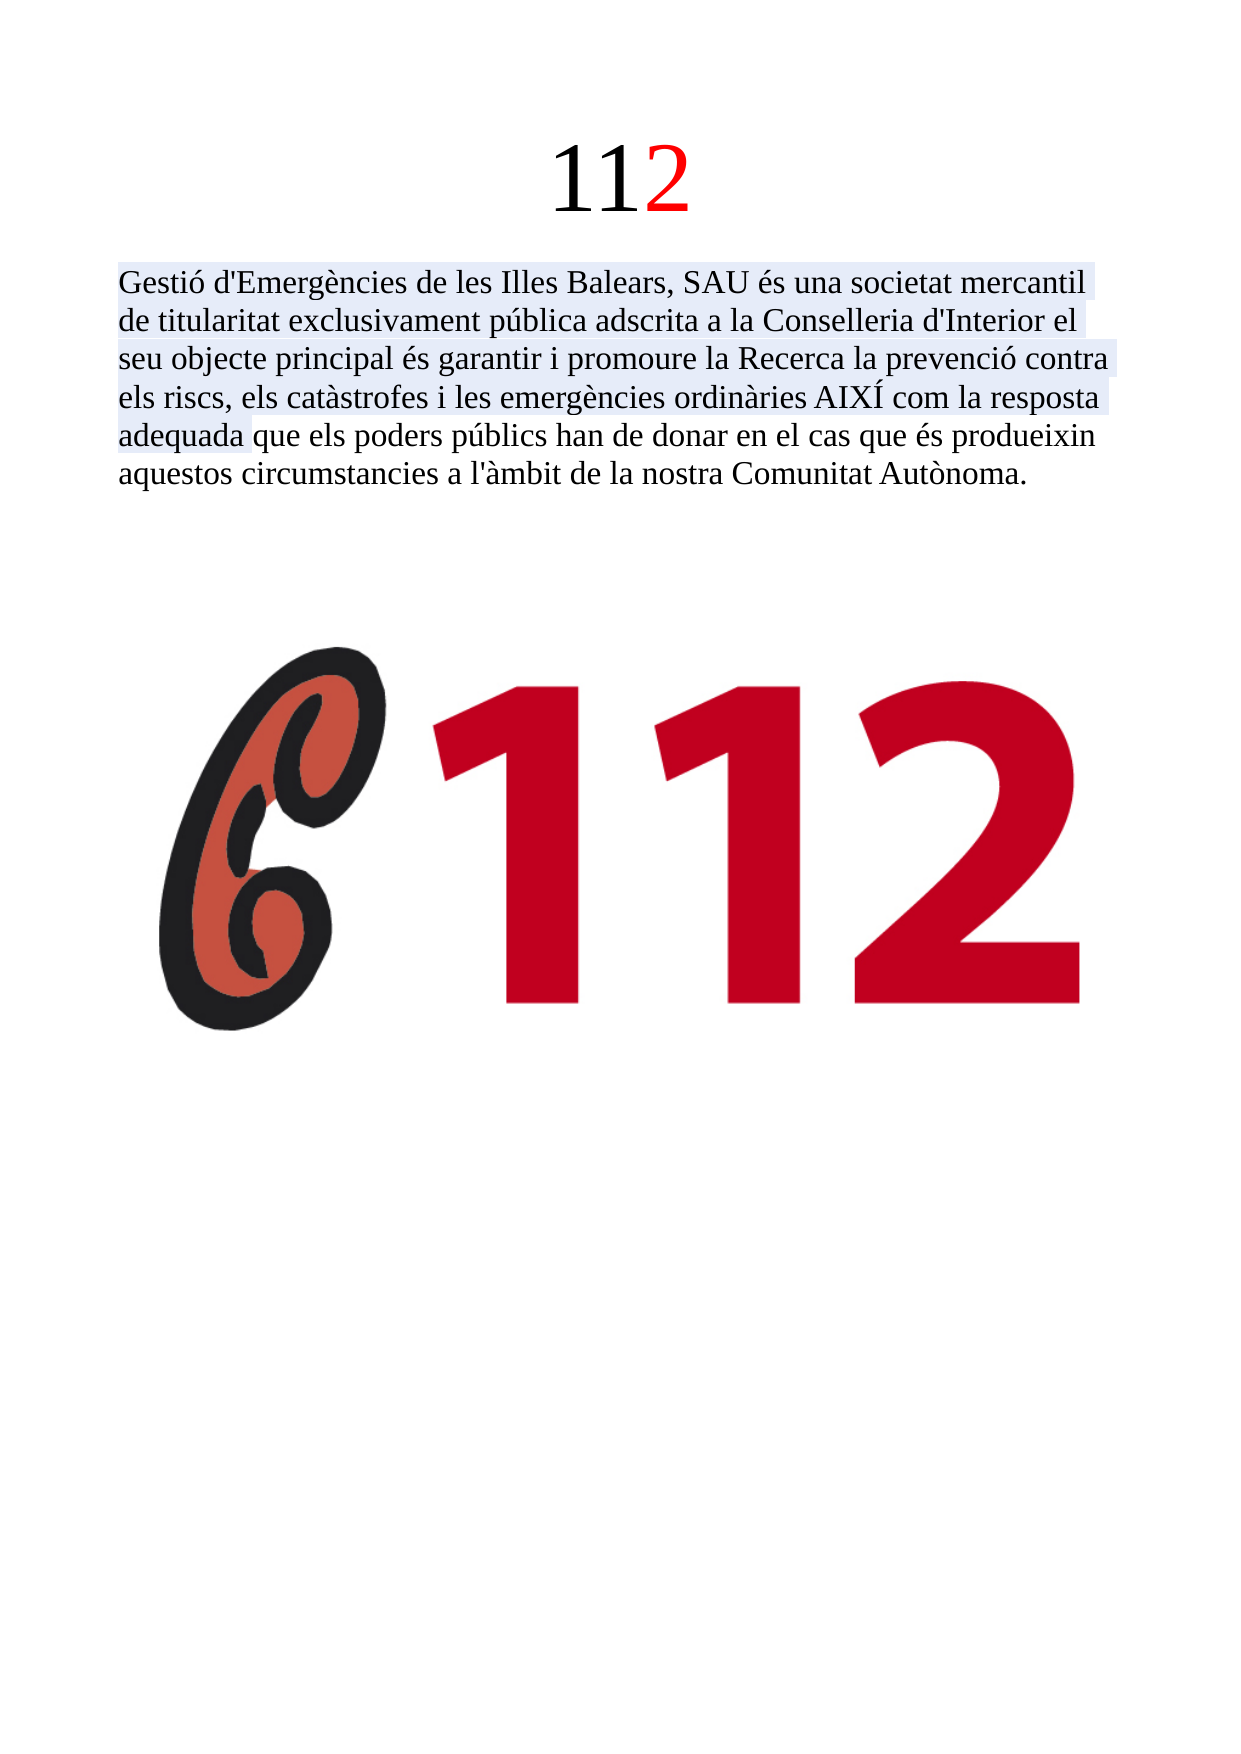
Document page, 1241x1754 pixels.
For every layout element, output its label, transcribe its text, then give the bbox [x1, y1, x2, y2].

text 112 [118, 118, 1122, 233]
text Gestió d'Emergències de les Illes Balears, SAU és una societat mercantil de titularitat exclusivament pública adscrita a la Conselleria d'Interior el seu objecte principal és garantir i promoure la Recerca la prevenció contra els riscs, els catàstrofes i les emergències ordinàries AIXÍ com la resposta adequada que els poders públics han de donar en el cas que és produeixin aquestos circumstancies a l'àmbit de la nostra Comunitat Autònoma. [118, 262, 1122, 492]
picture [118, 624, 1122, 1055]
